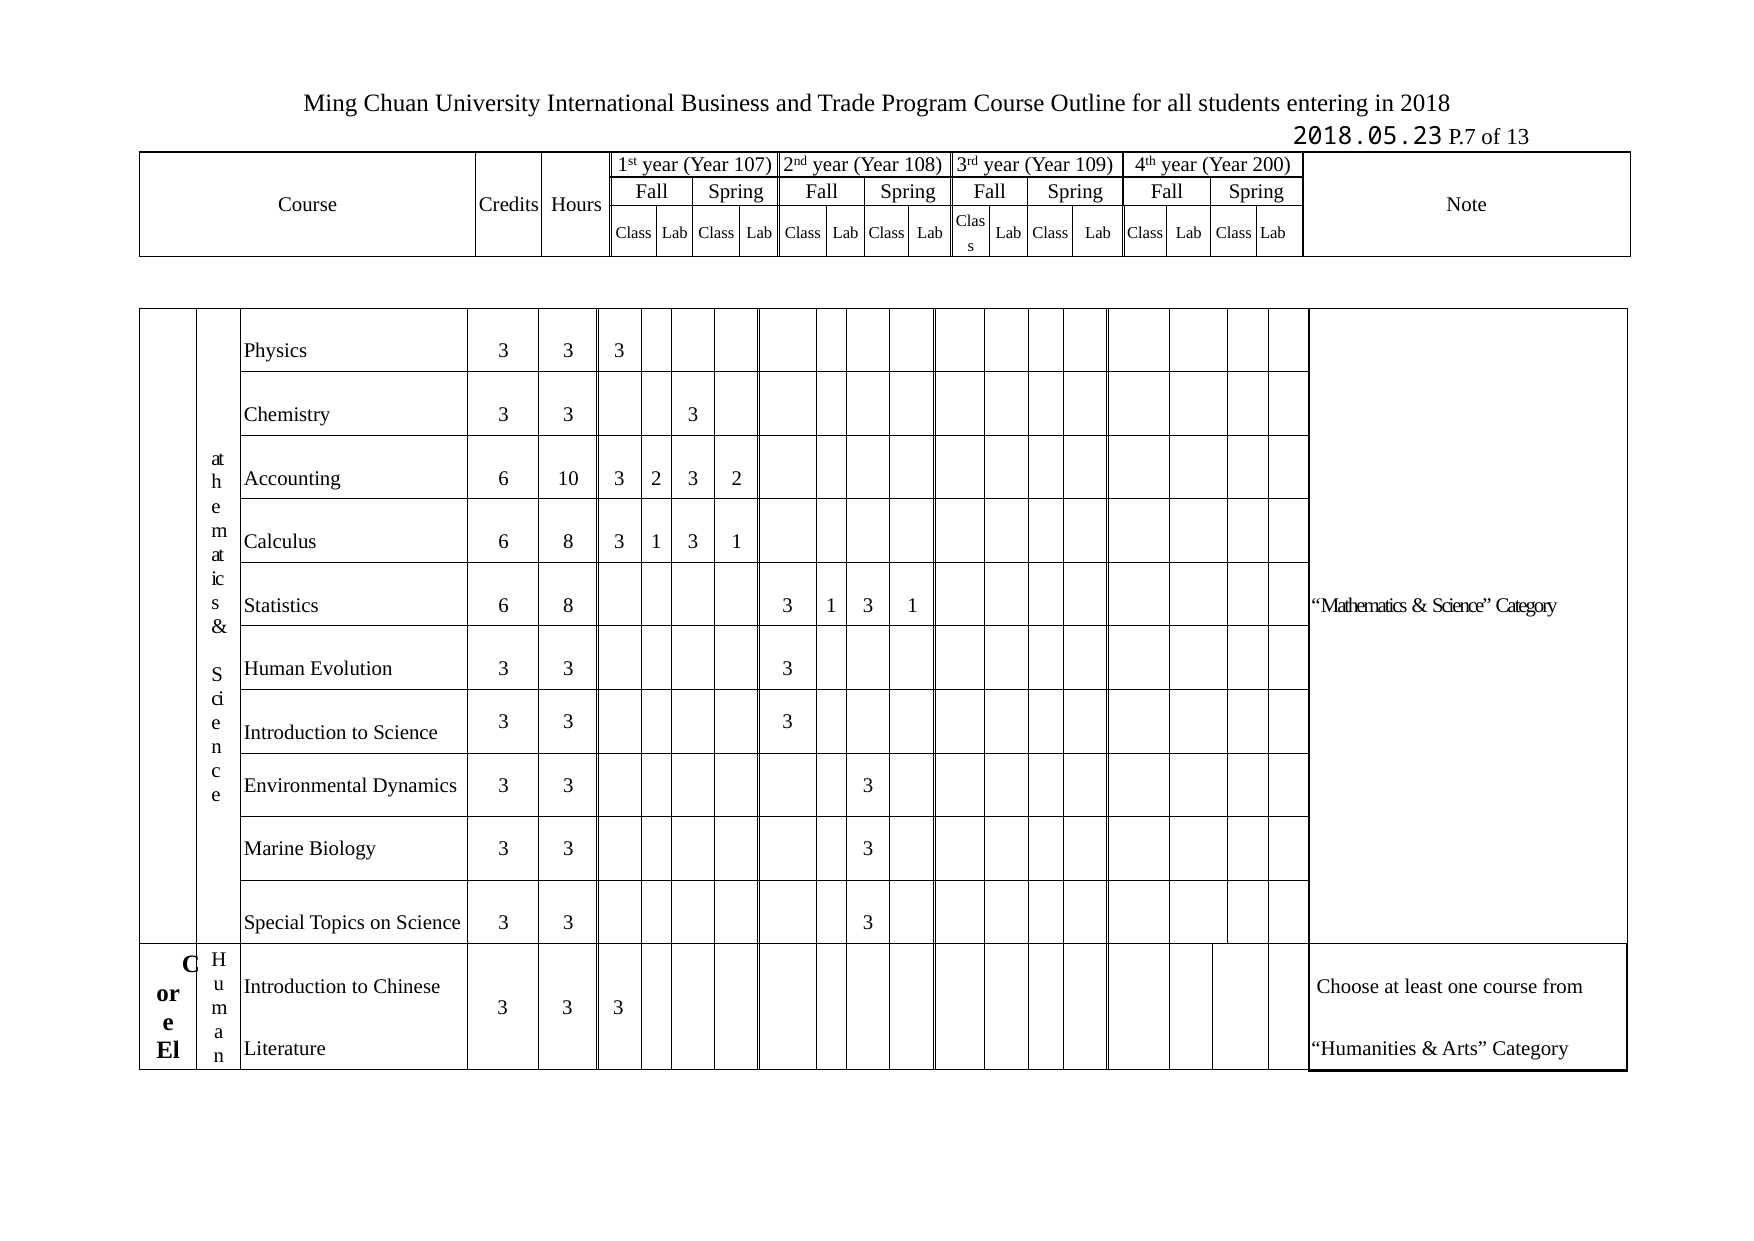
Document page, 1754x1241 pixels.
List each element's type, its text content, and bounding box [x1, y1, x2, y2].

table_cell [1064, 372, 1106, 435]
table_cell [599, 754, 641, 816]
table_cell 3 [847, 563, 889, 625]
table_cell 8 [539, 563, 596, 625]
table_cell [1064, 309, 1106, 371]
table_cell [1228, 690, 1268, 752]
table_cell Core Electives Courses [140, 309, 196, 943]
table_cell 3 [599, 499, 641, 562]
table_cell [1228, 372, 1268, 435]
table_cell [1628, 308, 1634, 371]
table_cell [1109, 436, 1169, 498]
table_cell [890, 499, 933, 562]
table_cell [817, 499, 846, 562]
table_cell [1228, 563, 1268, 625]
table_cell [1029, 817, 1063, 879]
table_cell [847, 690, 889, 752]
table_cell [936, 372, 984, 435]
table_cell [672, 309, 714, 371]
table_cell [715, 309, 757, 371]
table_cell [936, 436, 984, 498]
table_cell Choose at least one course from “Humanities & Arts” Category [1310, 944, 1626, 1069]
table_cell [1628, 625, 1634, 689]
table_cell [890, 944, 933, 1069]
table_cell Human Evolution [241, 626, 467, 689]
table_cell [715, 944, 757, 1069]
table_cell 3 [539, 944, 596, 1069]
table_cell 1 [890, 563, 933, 625]
table_cell [1269, 690, 1308, 752]
table_cell [1029, 626, 1063, 689]
table_cell 3 [599, 944, 641, 1069]
table_cell [642, 563, 671, 625]
table_cell [715, 690, 757, 752]
table_cell [1628, 880, 1634, 943]
table_cell [985, 944, 1028, 1069]
table_cell [1269, 499, 1308, 562]
table_cell [599, 372, 641, 435]
table_cell [847, 309, 889, 371]
table_cell [847, 436, 889, 498]
table_cell [817, 309, 846, 371]
table_cell [1064, 754, 1106, 816]
table_cell [936, 754, 984, 816]
table_cell [985, 817, 1028, 879]
table_cell Environmental Dynamics [241, 754, 467, 816]
table_cell [1170, 436, 1227, 498]
table_cell [817, 881, 846, 943]
table_cell 3 [599, 309, 641, 371]
table_cell 3 [847, 754, 889, 816]
table_cell [672, 944, 714, 1069]
table_cell [1109, 754, 1169, 816]
table_cell [760, 436, 816, 498]
table_cell 3 [468, 309, 538, 371]
table_cell [1109, 499, 1169, 562]
table_cell [672, 563, 714, 625]
table_cell 3 [468, 881, 538, 943]
table_cell [936, 563, 984, 625]
table_cell [642, 309, 671, 371]
table_cell [1269, 881, 1308, 943]
table_cell 3 [468, 372, 538, 435]
table_cell [1228, 309, 1268, 371]
table_cell [847, 626, 889, 689]
table_cell [890, 881, 933, 943]
table_cell 3 [847, 881, 889, 943]
table_cell 1 [817, 563, 846, 625]
table_cell [599, 881, 641, 943]
table_cell [985, 372, 1028, 435]
table_cell [985, 309, 1028, 371]
table_cell Chemistry [241, 372, 467, 435]
table_cell [760, 881, 816, 943]
table_cell [1109, 817, 1169, 879]
table_cell [1064, 626, 1106, 689]
table_cell [890, 436, 933, 498]
table_cell [1228, 436, 1268, 498]
table_cell 3 [760, 690, 816, 752]
table_cell [642, 944, 671, 1069]
table_cell [1628, 753, 1634, 816]
table_cell [715, 881, 757, 943]
table_cell [985, 626, 1028, 689]
table_cell [847, 944, 889, 1069]
table_cell [1109, 690, 1169, 752]
table_cell [1109, 881, 1169, 943]
table_cell [1064, 881, 1106, 943]
table_cell [1628, 562, 1634, 625]
table_cell [1064, 563, 1106, 625]
table_cell 8 [539, 499, 596, 562]
table_cell 3 [760, 626, 816, 689]
table_cell Introduction to Science [241, 690, 467, 752]
table_cell [1109, 563, 1169, 625]
table_cell [817, 372, 846, 435]
table_cell [890, 309, 933, 371]
table_cell Special Topics on Science [241, 881, 467, 943]
table_cell [817, 944, 846, 1069]
table_cell [985, 563, 1028, 625]
table_cell [936, 626, 984, 689]
table_cell [599, 626, 641, 689]
table_cell [817, 690, 846, 752]
table_cell 1 [642, 499, 671, 562]
table_cell [1170, 881, 1227, 943]
table_cell [642, 754, 671, 816]
table_cell [760, 309, 816, 371]
table_cell [817, 754, 846, 816]
table_cell [599, 563, 641, 625]
table_cell Mathematics & Science [197, 309, 240, 943]
table_cell [817, 817, 846, 879]
table_cell 3 [539, 881, 596, 943]
table_cell Marine Biology [241, 817, 467, 879]
table_cell [1029, 499, 1063, 562]
table_cell [847, 499, 889, 562]
table_cell [1064, 690, 1106, 752]
table_cell [1170, 563, 1227, 625]
table_cell [672, 626, 714, 689]
table_cell [1170, 309, 1227, 371]
table_cell 6 [468, 563, 538, 625]
table_cell [936, 309, 984, 371]
table_cell [1029, 690, 1063, 752]
table_cell [642, 626, 671, 689]
table_cell [1628, 371, 1634, 435]
table_cell 3 [468, 690, 538, 752]
table_cell [642, 372, 671, 435]
table_cell Introduction to Chinese Literature [241, 944, 467, 1069]
table_cell [1269, 309, 1308, 371]
table_cell [1064, 499, 1106, 562]
table_cell [1213, 944, 1268, 1069]
table_cell [1269, 563, 1308, 625]
table_cell [1628, 498, 1634, 562]
table_cell 3 [672, 436, 714, 498]
table_cell [1628, 689, 1634, 752]
table_cell 2 [642, 436, 671, 498]
table_cell [817, 436, 846, 498]
table_cell [1064, 817, 1106, 879]
table_cell [715, 563, 757, 625]
table_cell [760, 372, 816, 435]
table_cell [1269, 626, 1308, 689]
table_cell 1 [715, 499, 757, 562]
table_cell [1269, 754, 1308, 816]
table_cell Human [197, 944, 240, 1069]
table_cell 3 [760, 563, 816, 625]
table_cell [936, 499, 984, 562]
table_cell 3 [539, 372, 596, 435]
table_cell 3 [672, 499, 714, 562]
table_cell [890, 754, 933, 816]
table_cell [817, 626, 846, 689]
table_cell [1269, 372, 1308, 435]
table_cell [1228, 499, 1268, 562]
table_cell [1029, 309, 1063, 371]
table_cell [1170, 944, 1212, 1069]
table_cell [847, 372, 889, 435]
table_cell [936, 944, 984, 1069]
table_cell [1029, 754, 1063, 816]
table_cell [1269, 944, 1308, 1069]
table_cell [1170, 817, 1227, 879]
table_cell [1170, 372, 1227, 435]
table_cell 3 [539, 690, 596, 752]
table_cell Physics [241, 309, 467, 371]
table_cell Statistics [241, 563, 467, 625]
table_cell [1628, 816, 1634, 879]
table_cell [1228, 626, 1268, 689]
table_cell [1628, 435, 1634, 498]
table_cell [599, 690, 641, 752]
table_cell [760, 499, 816, 562]
table_cell [1064, 944, 1106, 1069]
table_cell “Mathematics & Science” Category [1310, 309, 1627, 943]
table_cell [1170, 499, 1227, 562]
table_cell [642, 817, 671, 879]
table_cell [1628, 943, 1634, 1069]
table_cell [1170, 690, 1227, 752]
table_cell [599, 817, 641, 879]
table_cell [1109, 626, 1169, 689]
table_cell 3 [468, 626, 538, 689]
table_cell [1170, 754, 1227, 816]
table_cell [890, 626, 933, 689]
table_cell 3 [672, 372, 714, 435]
table_cell 3 [539, 309, 596, 371]
table_cell [985, 881, 1028, 943]
table_cell [672, 881, 714, 943]
table_cell [985, 436, 1028, 498]
table_cell 3 [468, 944, 538, 1069]
table_cell [715, 626, 757, 689]
table_cell Core Electives Courses [140, 944, 196, 1069]
table_cell [1109, 372, 1169, 435]
table_cell [1109, 309, 1169, 371]
table_cell 3 [539, 754, 596, 816]
table_cell [760, 817, 816, 879]
table_cell [672, 817, 714, 879]
table_cell 3 [539, 626, 596, 689]
table_cell [760, 754, 816, 816]
table_cell [985, 754, 1028, 816]
table_cell [715, 754, 757, 816]
table_cell [985, 690, 1028, 752]
table_cell 2 [715, 436, 757, 498]
table_cell [672, 690, 714, 752]
table_cell [1170, 626, 1227, 689]
table_cell [1228, 881, 1268, 943]
table_cell [715, 372, 757, 435]
table_cell 3 [847, 817, 889, 879]
table_cell [936, 817, 984, 879]
table_cell [985, 499, 1028, 562]
table_cell [1228, 754, 1268, 816]
table_cell [890, 690, 933, 752]
table_cell [1029, 944, 1063, 1069]
table_cell Calculus [241, 499, 467, 562]
table_cell 3 [539, 817, 596, 879]
table_cell 3 [468, 817, 538, 879]
table_cell [890, 372, 933, 435]
table_cell [890, 817, 933, 879]
table_cell [1029, 563, 1063, 625]
table_cell [1109, 944, 1169, 1069]
table_cell [1228, 817, 1268, 879]
table_cell 10 [539, 436, 596, 498]
table_cell Accounting [241, 436, 467, 498]
table_cell [936, 881, 984, 943]
table_cell [1269, 817, 1308, 879]
table_cell [936, 690, 984, 752]
table_cell [715, 817, 757, 879]
table_cell 6 [468, 436, 538, 498]
table_cell [672, 754, 714, 816]
table_cell [1269, 436, 1308, 498]
table_cell 3 [468, 754, 538, 816]
table_cell [642, 690, 671, 752]
table_cell [1029, 881, 1063, 943]
table_cell [1029, 372, 1063, 435]
table_cell [642, 881, 671, 943]
table_cell [1029, 436, 1063, 498]
table_cell 6 [468, 499, 538, 562]
table_cell [760, 944, 816, 1069]
table_cell 3 [599, 436, 641, 498]
table_cell [1064, 436, 1106, 498]
